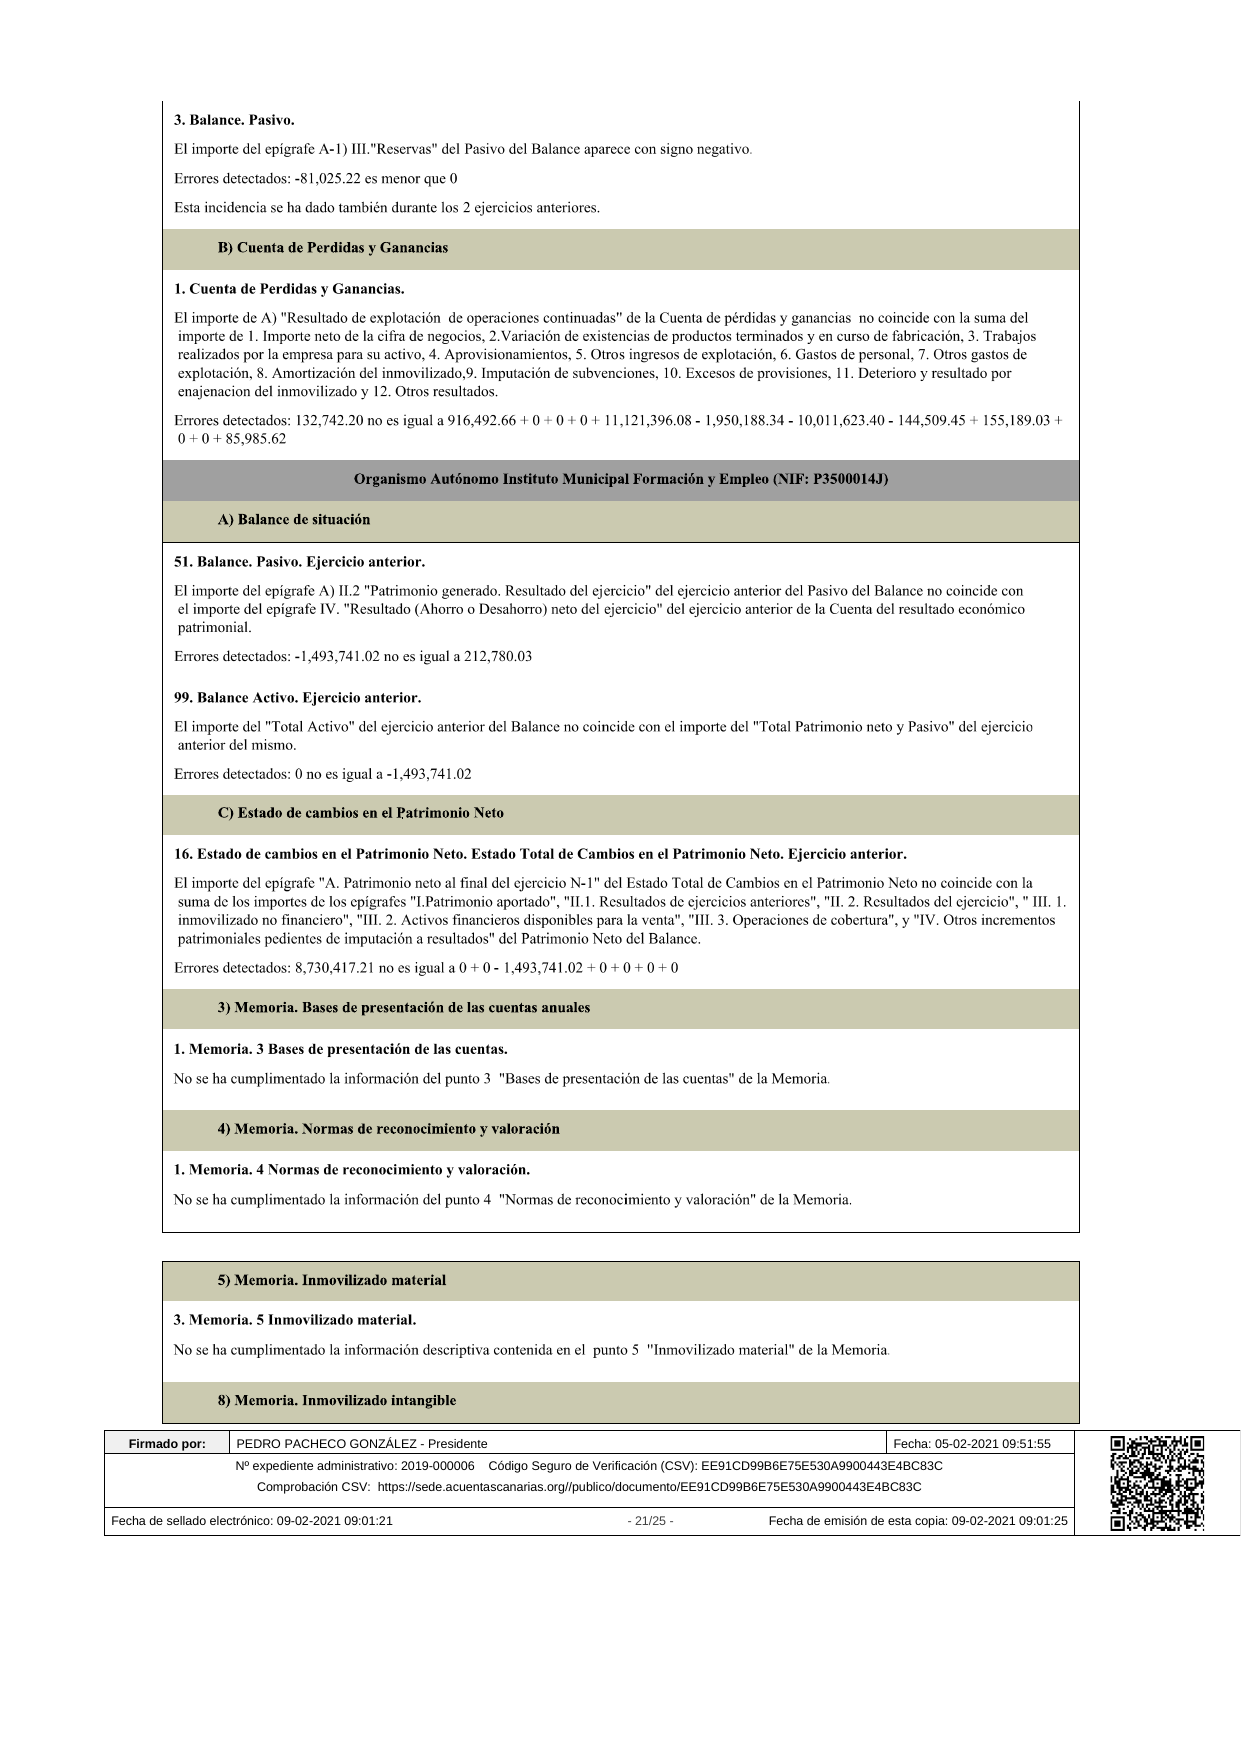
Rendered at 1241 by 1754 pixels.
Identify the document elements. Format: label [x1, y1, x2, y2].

table_cell [163, 1382, 1079, 1423]
table_cell [163, 460, 1079, 501]
table_cell [163, 835, 1079, 989]
table_header [163, 1262, 1079, 1301]
table_cell [163, 229, 1079, 270]
table_cell [163, 501, 1079, 542]
table_cell [163, 1030, 1079, 1110]
table_cell [163, 795, 1079, 835]
table_cell [163, 270, 1079, 460]
table_cell [163, 543, 1079, 794]
table_cell [163, 1301, 1079, 1382]
table_cell [163, 1110, 1079, 1151]
table_cell [163, 101, 1079, 229]
table_cell [163, 1151, 1079, 1232]
table_cell [163, 989, 1079, 1029]
